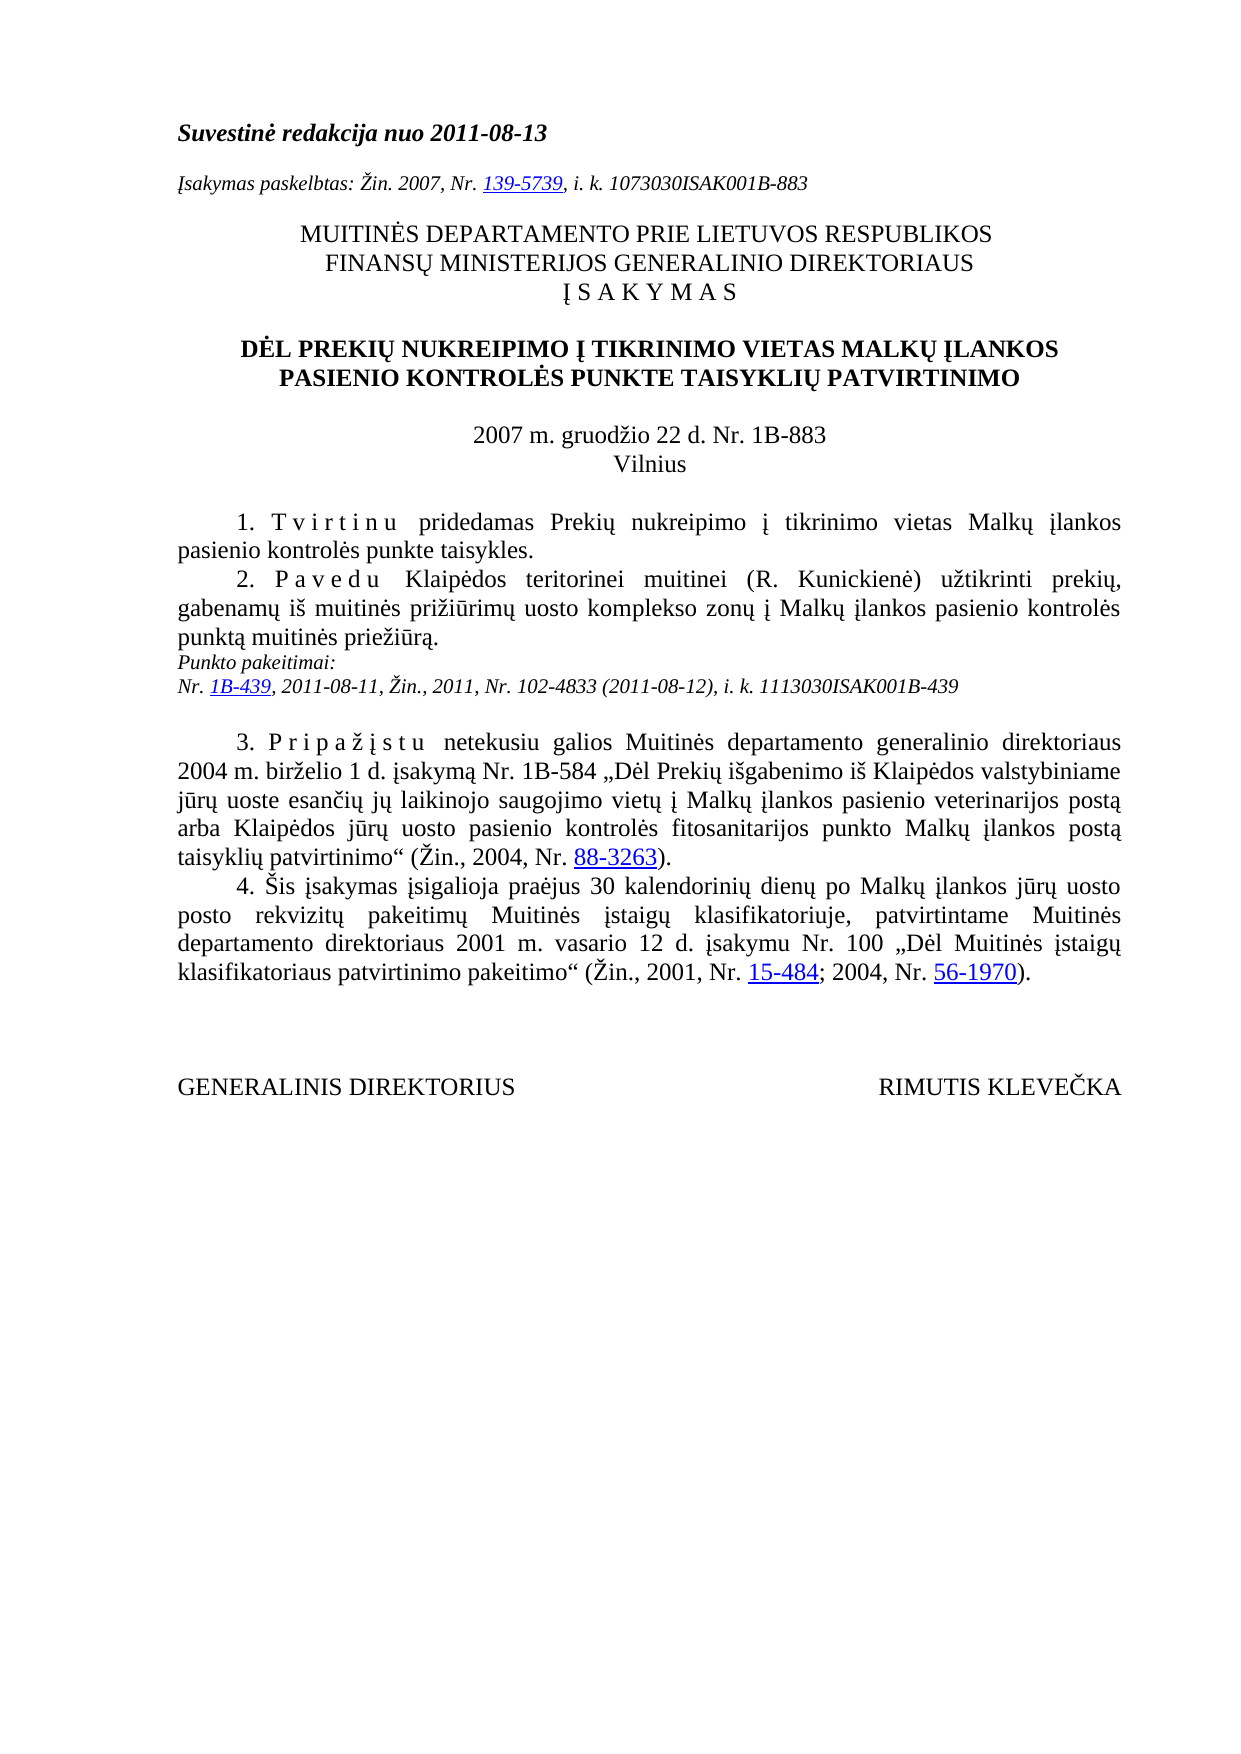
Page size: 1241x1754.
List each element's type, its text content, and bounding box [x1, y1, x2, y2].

text ĮSAKYMAS [177, 277, 1122, 305]
text DĖL prekių nukreipimo į tikrinimo vietas Malkų įlankos pasienio kontrolės punkte taisyklių patvirtinimo [177, 334, 1122, 392]
text Generalinis direktorius Rimutis Klevečka [177, 1072, 1122, 1101]
text Įsakymas paskelbtas: Žin. 2007, Nr. 139-5739, i. k. 1073030ISAK001B-883 [177, 171, 1122, 195]
text 4. Šis įsakymas įsigalioja praėjus 30 kalendorinių dienų po Malkų įlankos jūrų uosto posto rekvizitų pakeitimų Muitinės įstaigų klasifikatoriuje, patvirtintame Muitinės departamento direktoriaus 2001 m. vasario 12 d. įsakymu Nr. 100 „Dėl Muitinės įstaigų klasifikatoriaus patvirtinimo pakeitimo“ (Žin., 2001, Nr. 15-484; 2004, Nr. 56-1970). [177, 871, 1122, 986]
text Suvestinė redakcija nuo 2011-08-13 [177, 118, 1122, 147]
text Nr. 1B-439, 2011-08-11, Žin., 2011, Nr. 102-4833 (2011-08-12), i. k. 1113030ISAK001B-439 [177, 674, 1122, 698]
text 1. Tvirtinu pridedamas Prekių nukreipimo į tikrinimo vietas Malkų įlankos pasienio kontrolės punkte taisykles. [177, 507, 1122, 564]
text 3. Pripažįstu netekusiu galios Muitinės departamento generalinio direktoriaus 2004 m. birželio 1 d. įsakymą Nr. 1B-584 „Dėl Prekių išgabenimo iš Klaipėdos valstybiniame jūrų uoste esančių jų laikinojo saugojimo vietų į Malkų įlankos pasienio veterinarijos postą arba Klaipėdos jūrų uosto pasienio kontrolės fitosanitarijos punkto Malkų įlankos postą taisyklių patvirtinimo“ (Žin., 2004, Nr. 88-3263). [177, 727, 1122, 871]
text Punkto pakeitimai: [177, 650, 1122, 674]
text MUITINĖS DEPARTAMENTO PRIE LIETUVOS RESPUBLIKOS FINANSŲ MINISTERIJOS GENERALINIO DIREKTORIAUS [177, 219, 1122, 277]
text Vilnius [177, 449, 1122, 478]
text 2. Pavedu Klaipėdos teritorinei muitinei (R. Kunickienė) užtikrinti prekių, gabenamų iš muitinės prižiūrimų uosto komplekso zonų į Malkų įlankos pasienio kontrolės punktą muitinės priežiūrą. [177, 564, 1122, 650]
text 2007 m. gruodžio 22 d. Nr. 1B-883 [177, 420, 1122, 449]
